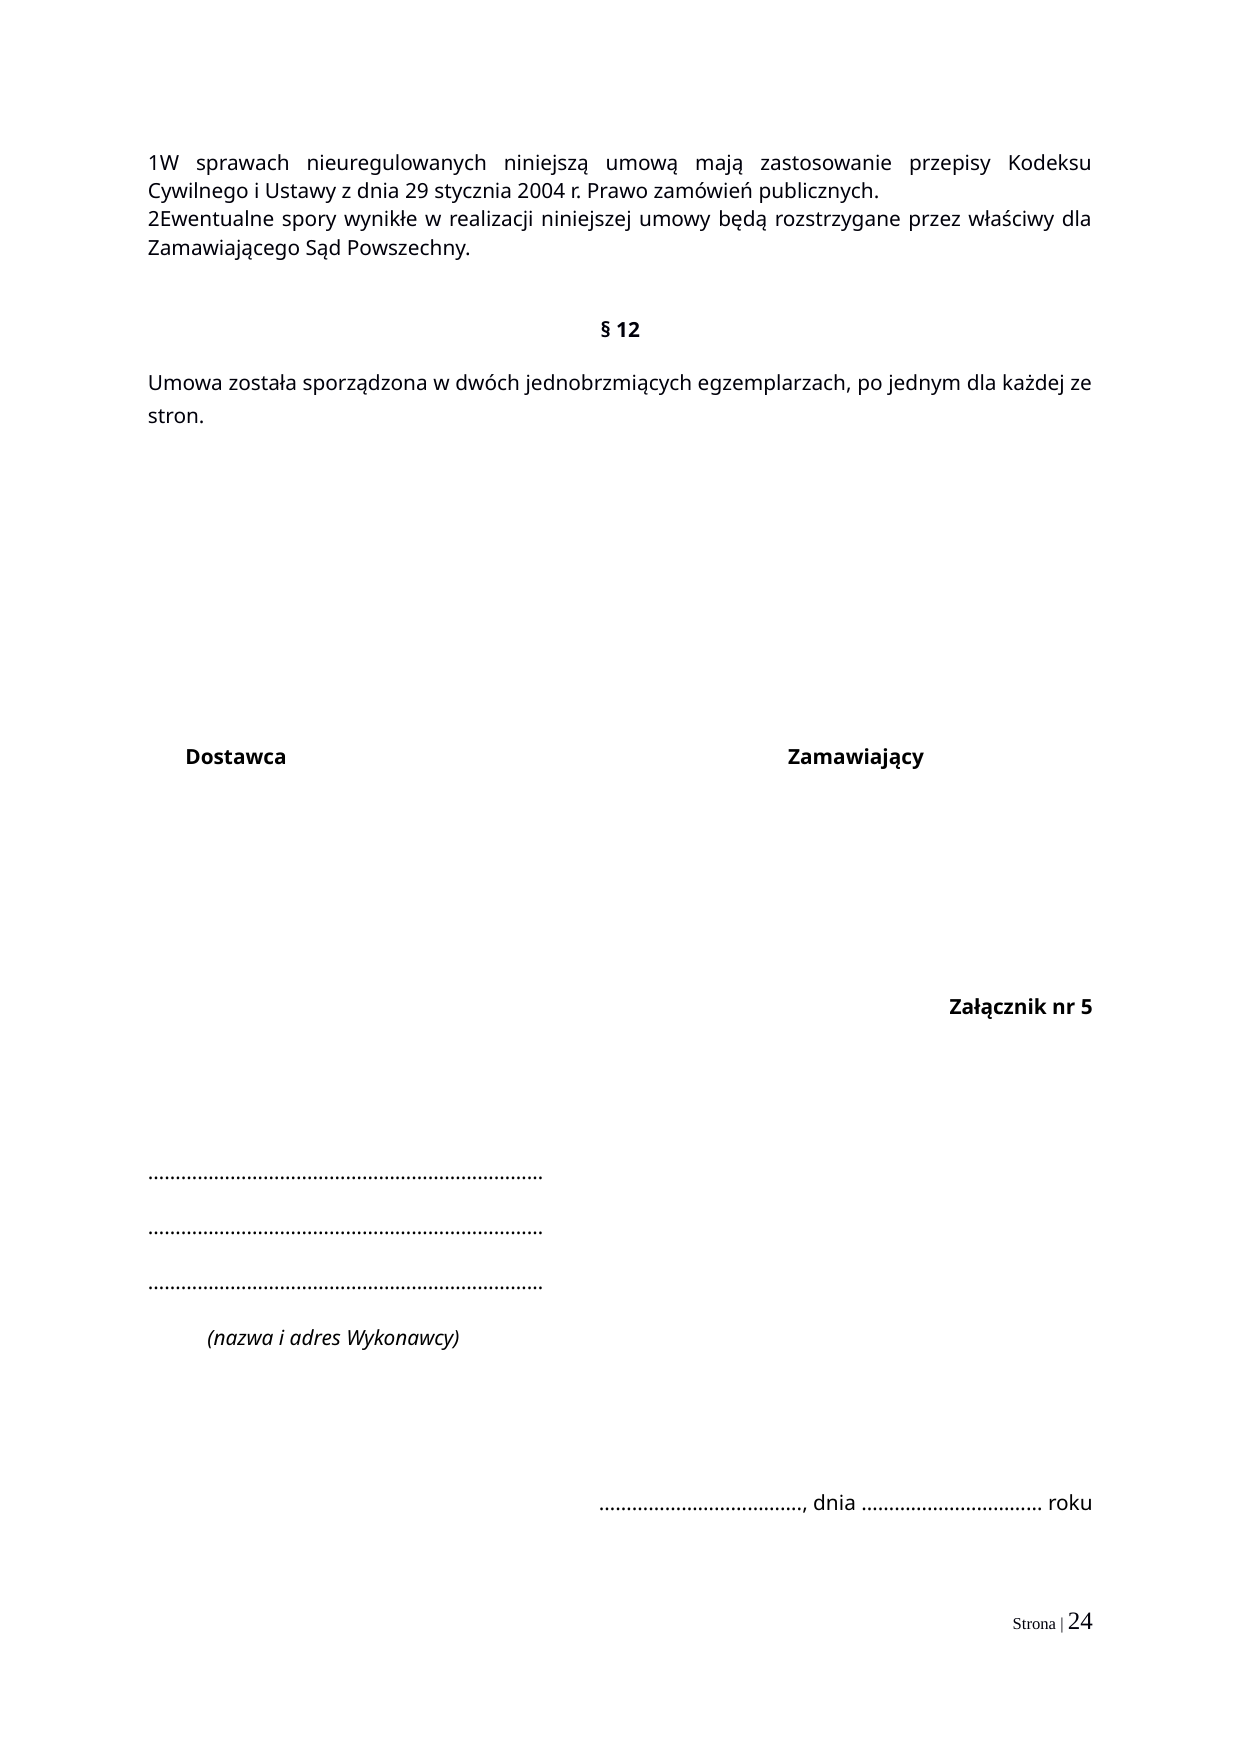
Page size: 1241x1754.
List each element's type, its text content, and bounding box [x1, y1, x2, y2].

list W sprawach nieuregulowanych niniejszą umową mają zastosowanie przepisy Kodeksu Cywilnego i Ustawy z dnia 29 stycznia 2004 r. Prawo zamówień publicznych. [148, 148, 1093, 204]
text § 12 [148, 315, 1093, 343]
text Umowa została sporządzona w dwóch jednobrzmiących egzemplarzach, po jednym dla każdej ze stron. [148, 368, 1093, 429]
text Załącznik nr 5 [148, 992, 1093, 1020]
subtitle Dostawca Zamawiający [185, 742, 1093, 771]
text ………………………………., dnia …………………………… roku [148, 1488, 1093, 1516]
text ……………………………………………………………… [148, 1267, 1093, 1296]
text (nazwa i adres Wykonawcy) [148, 1323, 1093, 1351]
text ……………………………………………………………… [148, 1157, 1093, 1186]
list Ewentualne spory wynikłe w realizacji niniejszej umowy będą rozstrzygane przez właściwy dla Zamawiającego Sąd Powszechny. [148, 204, 1093, 261]
text ……………………………………………………………… [148, 1212, 1093, 1241]
